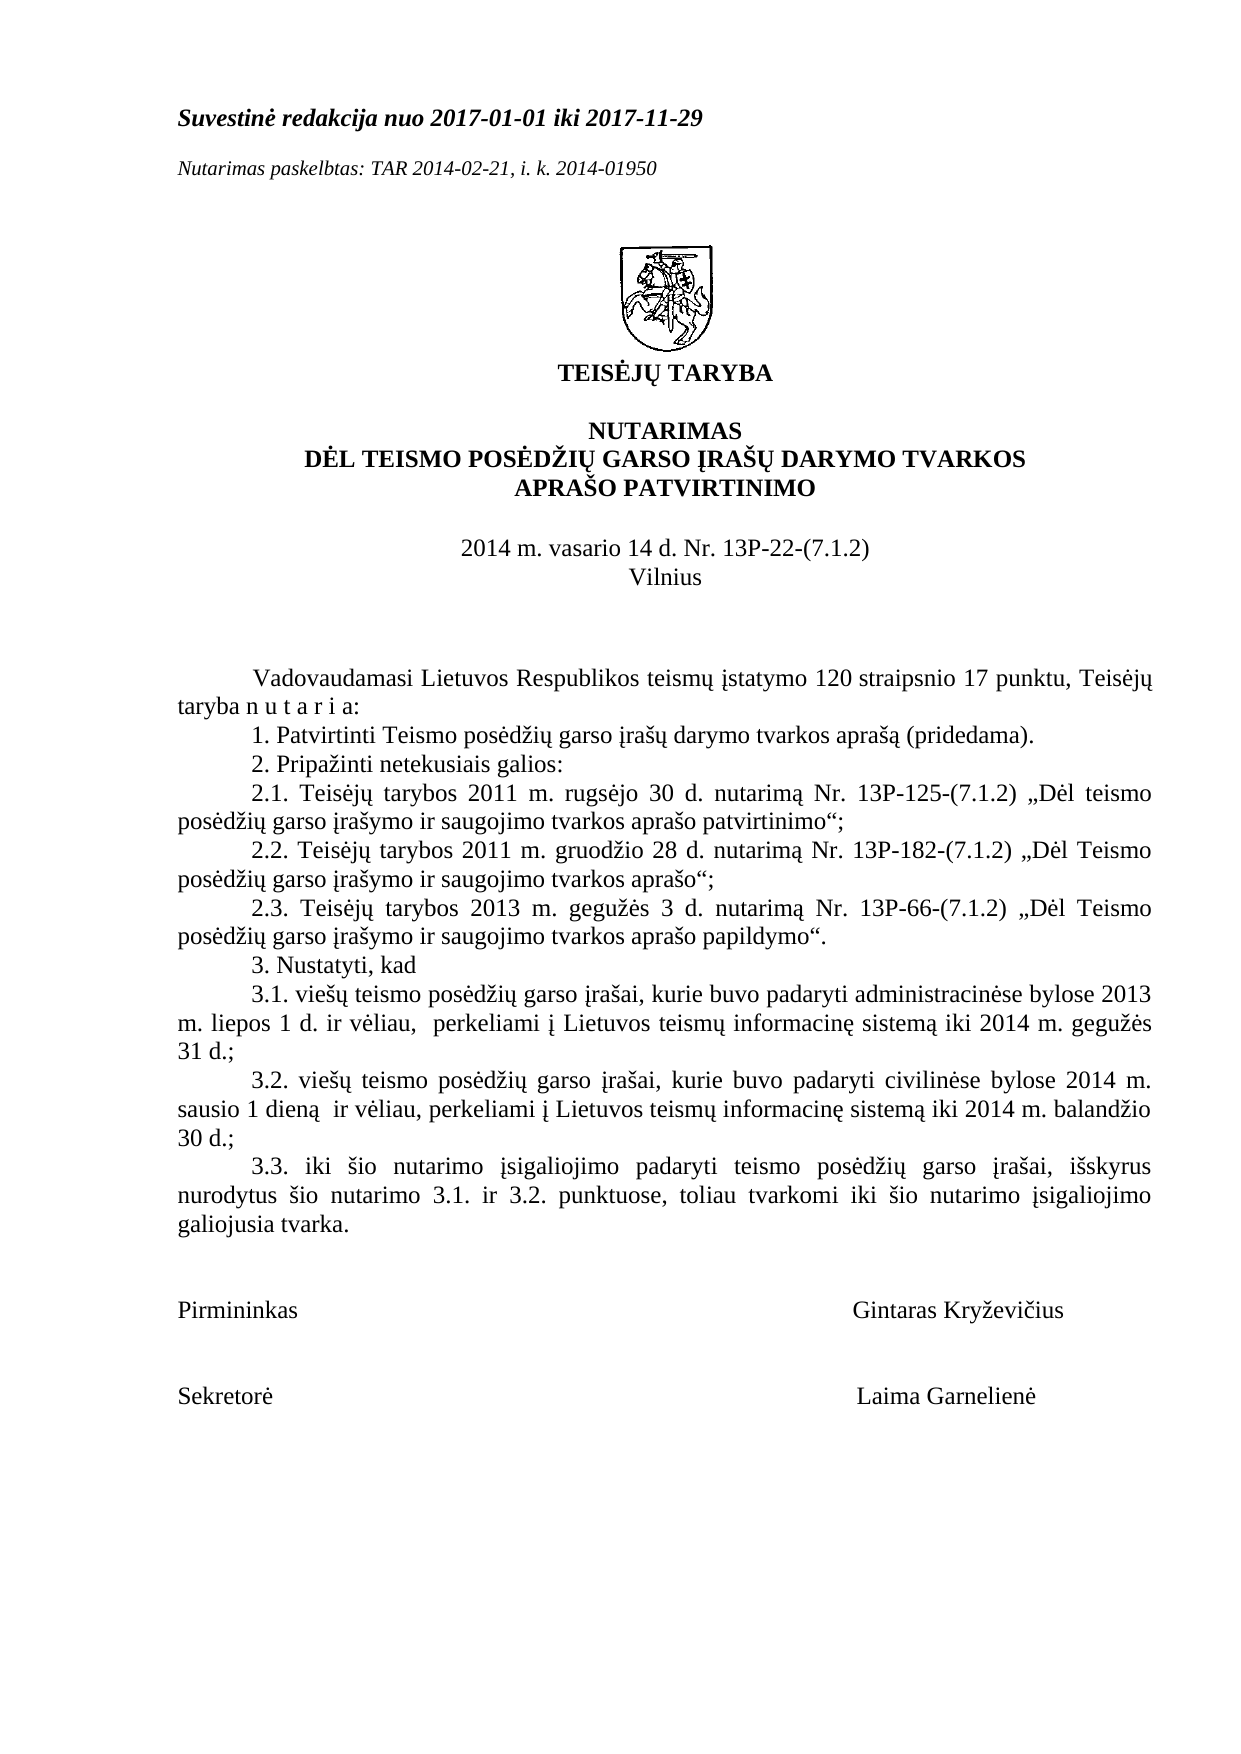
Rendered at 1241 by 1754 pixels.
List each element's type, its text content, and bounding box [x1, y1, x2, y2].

text 3.3. iki šio nutarimo įsigaliojimo padaryti teismo posėdžių garso įrašai, išskyrus nurodytus šio nutarimo 3.1. ir 3.2. punktuose, toliau tvarkomi iki šio nutarimo įsigaliojimo galiojusia tvarka. [177, 1151, 1153, 1238]
text Pirmininkas Gintaras Kryževičius [177, 1295, 1153, 1324]
text DĖL TEISMO POSĖDŽIŲ GARSO ĮRAŠŲ DARYMO TVARKOS APRAŠO PATVIRTINIMO [295, 444, 1035, 502]
text Sekretorė Laima Garnelienė [177, 1381, 1153, 1410]
text 2. Pripažinti netekusiais galios: [177, 749, 1153, 778]
text Vadovaudamasi Lietuvos Respublikos teismų įstatymo 120 straipsnio 17 punktu, Teisėjų taryba n u t a r i a: [177, 663, 1153, 720]
text 3.1. viešų teismo posėdžių garso įrašai, kurie buvo padaryti administracinėse bylose 2013 m. liepos 1 d. ir vėliau, perkeliami į Lietuvos teismų informacinę sistemą iki 2014 m. gegužės 31 d.; [177, 979, 1153, 1065]
text 2.3. Teisėjų tarybos 2013 m. gegužės 3 d. nutarimą Nr. 13P-66-(7.1.2) „Dėl Teismo posėdžių garso įrašymo ir saugojimo tvarkos aprašo papildymo“. [177, 893, 1153, 950]
text 1. Patvirtinti Teismo posėdžių garso įrašų darymo tvarkos aprašą (pridedama). [177, 720, 1153, 749]
text TEISĖJŲ TARYBA [295, 358, 1035, 387]
text 3. Nustatyti, kad [177, 950, 1153, 979]
text NUTARIMAS [295, 416, 1035, 444]
text 2.2. Teisėjų tarybos 2011 m. gruodžio 28 d. nutarimą Nr. 13P-182-(7.1.2) „Dėl Teismo posėdžių garso įrašymo ir saugojimo tvarkos aprašo“; [177, 835, 1153, 893]
text 2014 m. vasario 14 d. Nr. 13P-22-(7.1.2) [177, 533, 1153, 562]
text Nutarimas paskelbtas: TAR 2014-02-21, i. k. 2014-01950 [177, 156, 1153, 180]
text 3.2. viešų teismo posėdžių garso įrašai, kurie buvo padaryti civilinėse bylose 2014 m. sausio 1 dieną ir vėliau, perkeliami į Lietuvos teismų informacinę sistemą iki 2014 m. balandžio 30 d.; [177, 1065, 1153, 1151]
text 2.1. Teisėjų tarybos 2011 m. rugsėjo 30 d. nutarimą Nr. 13P-125-(7.1.2) „Dėl teismo posėdžių garso įrašymo ir saugojimo tvarkos aprašo patvirtinimo“; [177, 778, 1153, 835]
text Suvestinė redakcija nuo 2017-01-01 iki 2017-11-29 [177, 103, 1153, 132]
text Vilnius [177, 562, 1153, 591]
